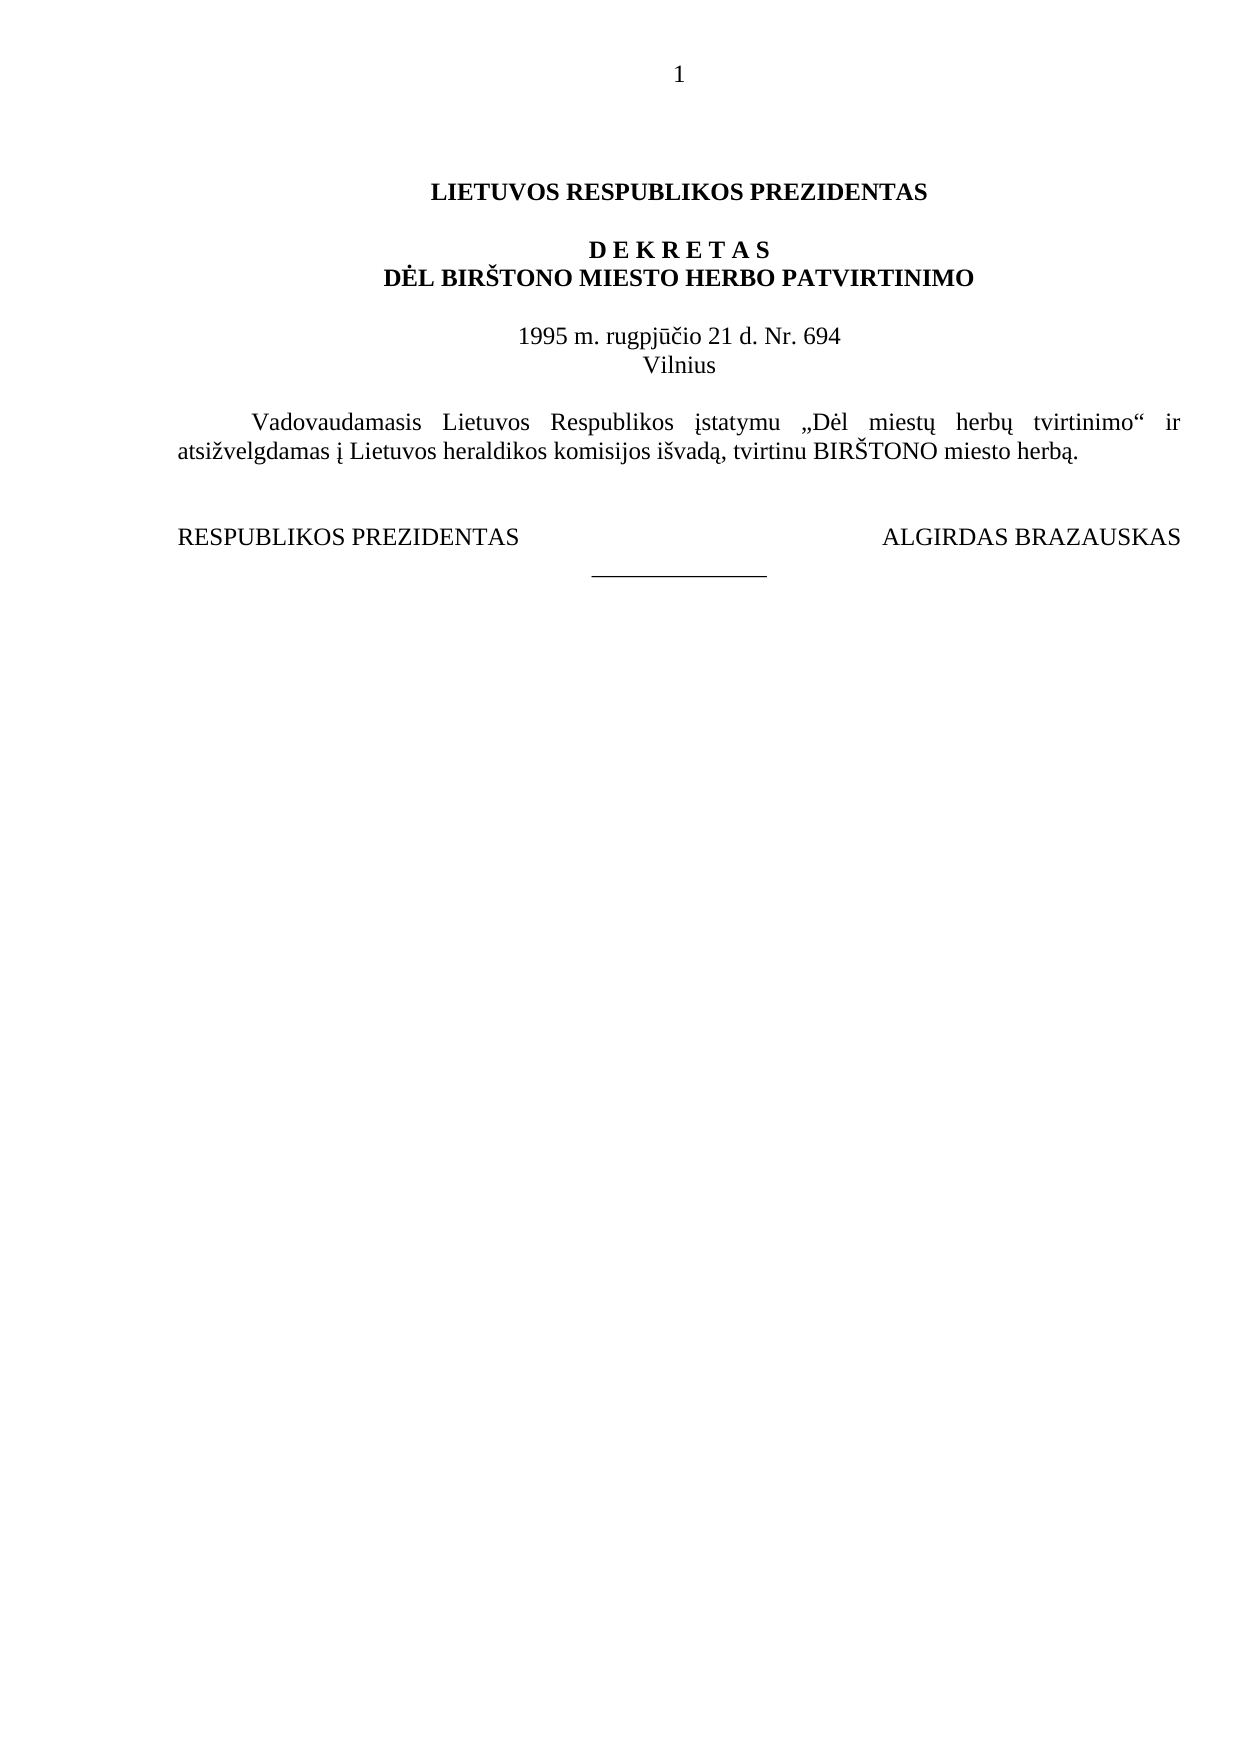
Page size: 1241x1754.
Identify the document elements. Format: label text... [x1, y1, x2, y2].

text LIETUVOS RESPUBLIKOS PREZIDENTAS [177, 177, 1181, 206]
text DĖL BIRŠTONO MIESTO HERBO PATVIRTINIMO [177, 263, 1181, 292]
text 1995 m. rugpjūčio 21 d. Nr. 694 [177, 321, 1181, 350]
text Vilnius [177, 350, 1181, 378]
text Vadovaudamasis Lietuvos Respublikos įstatymu „Dėl miestų herbų tvirtinimo“ ir atsižvelgdamas į Lietuvos heraldikos komisijos išvadą, tvirtinu BIRŠTONO miesto herbą. [177, 407, 1181, 465]
text D E K R E T A S [177, 235, 1181, 263]
text RESPUBLIKOS PREZIDENTAS ALGIRDAS BRAZAUSKAS [177, 522, 1181, 551]
text ______________ [177, 551, 1181, 580]
